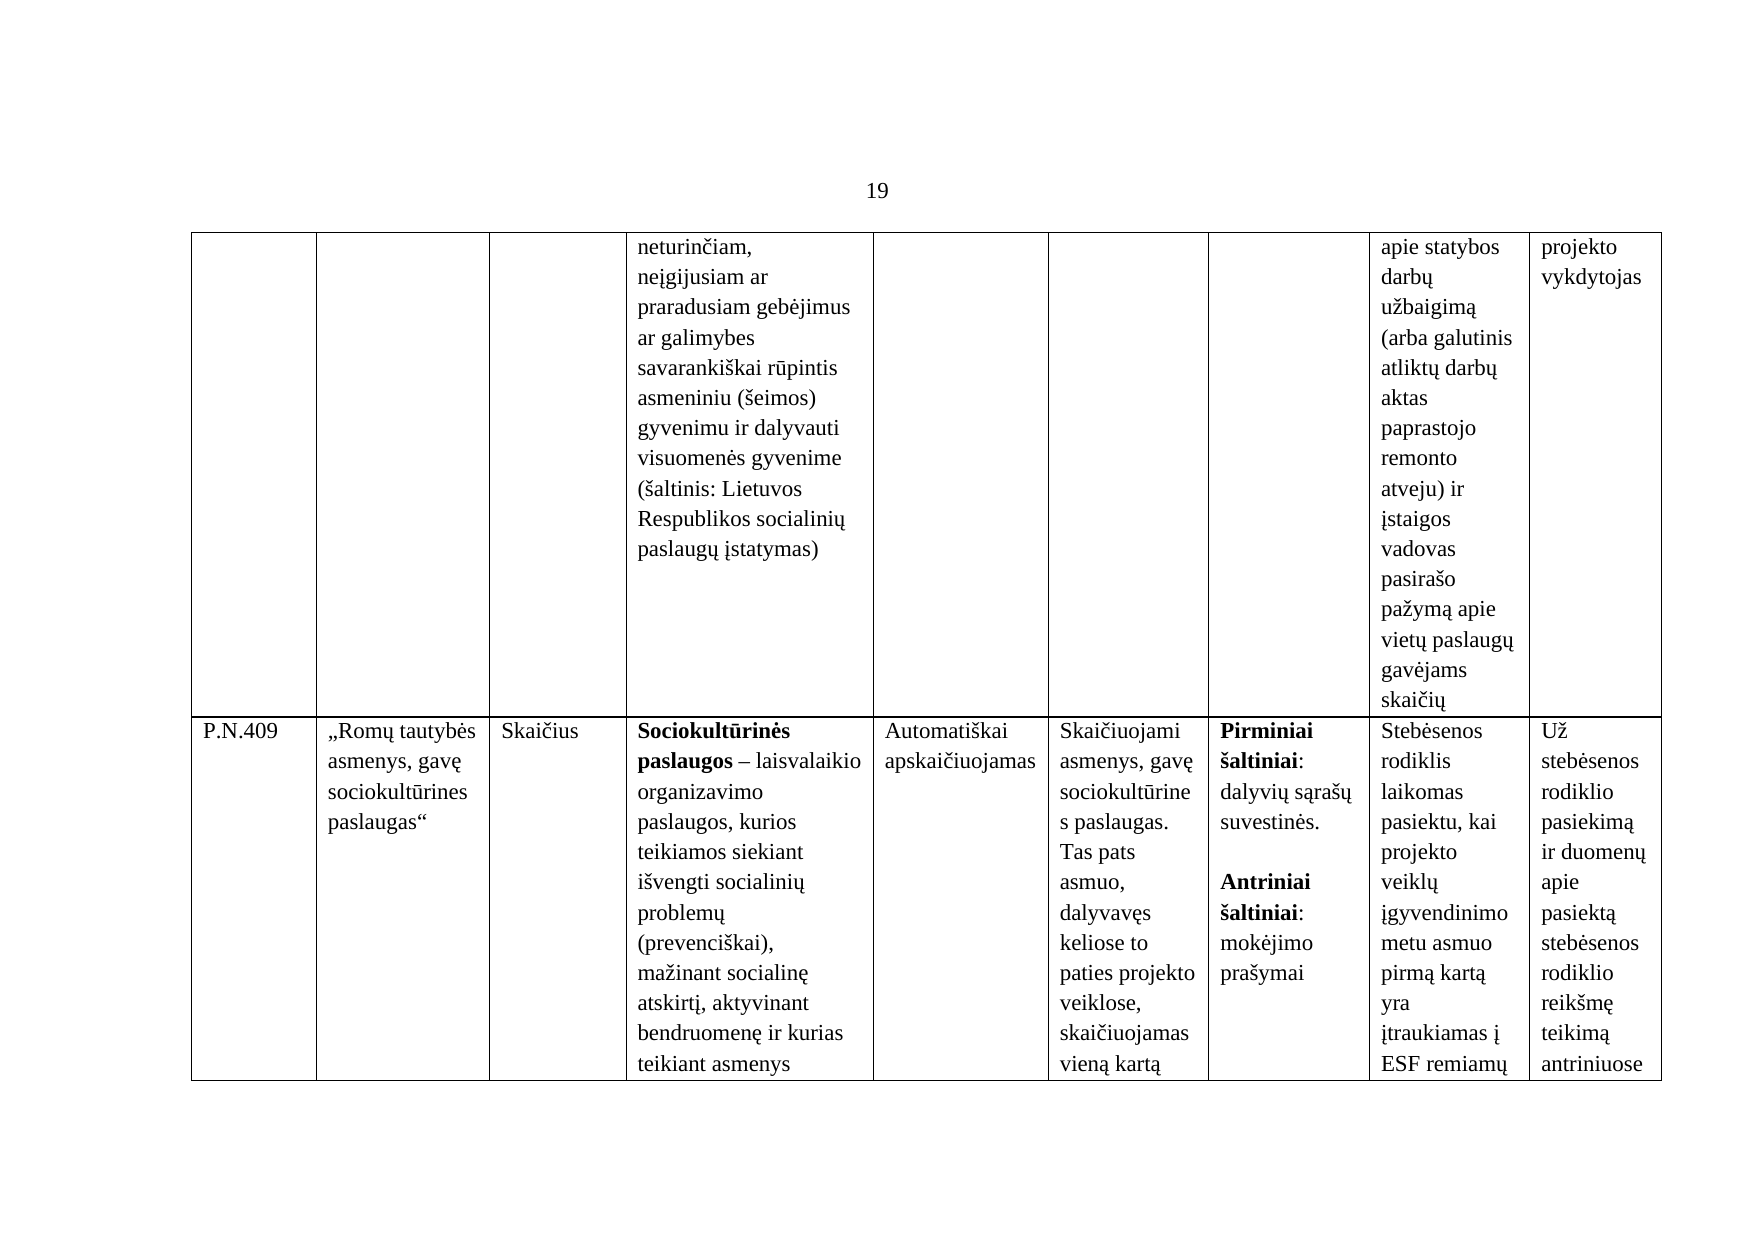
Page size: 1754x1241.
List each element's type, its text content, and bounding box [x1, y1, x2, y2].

table_cell [1209, 233, 1369, 716]
table_cell [187, 232, 191, 716]
table_cell apie statybos darbų užbaigimą (arba galutinis atliktų darbų aktas paprastojo remonto atveju) ir įstaigos vadovas pasirašo pažymą apie vietų paslaugų gavėjams skaičių [1370, 233, 1529, 716]
table_cell projekto vykdytojas [1530, 233, 1661, 716]
table_cell neturinčiam, neįgijusiam ar praradusiam gebėjimus ar galimybes savarankiškai rūpintis asmeniniu (šeimos) gyvenimu ir dalyvauti visuomenės gyvenime (šaltinis: Lietuvos Respublikos socialinių paslaugų įstatymas) [627, 233, 873, 716]
table_cell Stebėsenos rodiklis laikomas pasiektu, kai projekto veiklų įgyvendinimo metu asmuo pirmą kartą yra įtraukiamas į ESF remiamų [1370, 718, 1529, 1080]
table_cell Skaičiuojami asmenys, gavę sociokultūrines paslaugas. Tas pats asmuo, dalyvavęs keliose to paties projekto veiklose, skaičiuojamas vieną kartą [1049, 718, 1208, 1080]
table_cell Už stebėsenos rodiklio pasiekimą ir duomenų apie pasiektą stebėsenos rodiklio reikšmę teikimą antriniuose [1530, 718, 1661, 1080]
table_cell Skaičius [490, 718, 626, 1080]
table_cell [187, 716, 191, 1080]
table_cell [192, 233, 316, 716]
table_cell [317, 233, 489, 716]
table_cell P.N.409 [192, 718, 316, 1080]
table_cell Automatiškai apskaičiuojamas [874, 718, 1048, 1080]
table_cell Sociokultūrinės paslaugos – laisvalaikio organizavimo paslaugos, kurios teikiamos siekiant išvengti socialinių problemų (prevenciškai), mažinant socialinę atskirtį, aktyvinant bendruomenę ir kurias teikiant asmenys [627, 718, 873, 1080]
table_cell [874, 233, 1048, 716]
table_cell [1049, 233, 1208, 716]
table_cell Pirminiai šaltiniai: dalyvių sąrašų suvestinės. Antriniai šaltiniai: mokėjimo prašymai [1209, 718, 1369, 1080]
table_cell [490, 233, 626, 716]
table_cell „Romų tautybės asmenys, gavę sociokultūrines paslaugas“ [317, 718, 489, 1080]
